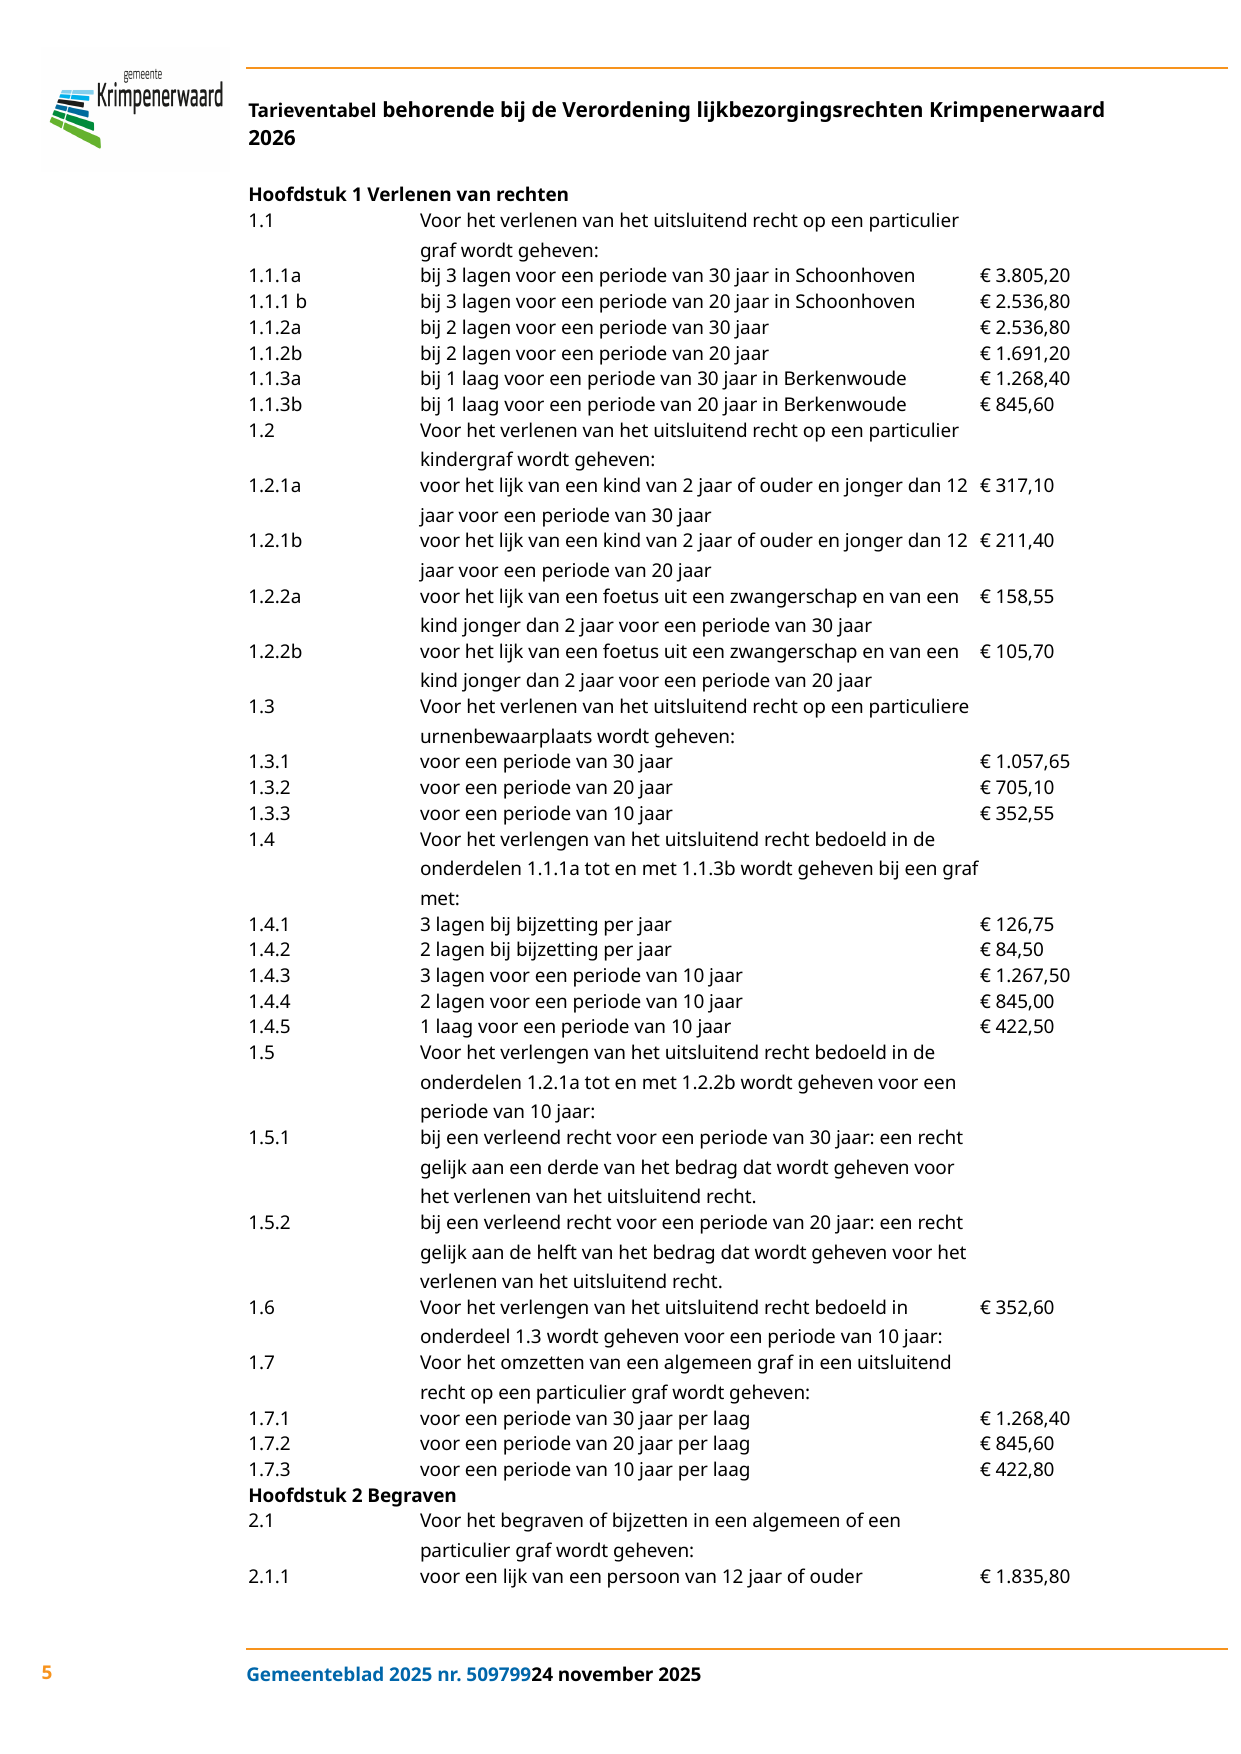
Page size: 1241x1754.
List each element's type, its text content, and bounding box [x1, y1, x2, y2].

table_cell 1.1 [248, 207, 420, 262]
table_cell € 845,60 [980, 391, 1152, 417]
table_cell € 422,80 [980, 1456, 1152, 1482]
picture [41, 47, 231, 172]
table_cell [980, 694, 1152, 749]
table_cell [980, 1508, 1152, 1563]
table_cell € 3.805,20 [980, 263, 1152, 288]
table_cell Voor het begraven of bijzetten in een algemeen of een particulier graf wordt geheven: [420, 1508, 980, 1563]
table_cell 1.4.5 [248, 1014, 420, 1039]
table_cell [980, 826, 1152, 911]
table_cell € 1.835,80 [980, 1563, 1152, 1589]
table_cell 1.1.2a [248, 314, 420, 340]
table_cell € 1.691,20 [980, 340, 1152, 365]
table_cell 2 lagen bij bijzetting per jaar [420, 937, 980, 962]
table_cell [980, 417, 1152, 472]
table_cell 1.2.2a [248, 583, 420, 638]
table_cell [980, 1124, 1152, 1209]
table_cell voor het lijk van een foetus uit een zwangerschap en van een kind jonger dan 2 jaar voor een periode van 20 jaar [420, 638, 980, 693]
table_cell € 126,75 [980, 911, 1152, 937]
table_cell 1.5 [248, 1040, 420, 1124]
table_cell Voor het omzetten van een algemeen graf in een uitsluitend recht op een particulier graf wordt geheven: [420, 1350, 980, 1405]
table_cell € 105,70 [980, 638, 1152, 693]
table_header [980, 181, 1152, 207]
table_cell € 2.536,80 [980, 314, 1152, 340]
table_cell [980, 1040, 1152, 1124]
table_cell Voor het verlengen van het uitsluitend recht bedoeld in de onderdelen 1.1.1a tot en met 1.1.3b wordt geheven bij een graf met: [420, 826, 980, 911]
table_cell bij 2 lagen voor een periode van 20 jaar [420, 340, 980, 365]
table_cell € 705,10 [980, 775, 1152, 800]
table_cell [980, 207, 1152, 262]
table_cell € 84,50 [980, 937, 1152, 962]
table_cell € 317,10 [980, 472, 1152, 527]
table_cell voor het lijk van een foetus uit een zwangerschap en van een kind jonger dan 2 jaar voor een periode van 30 jaar [420, 583, 980, 638]
table_cell 3 lagen voor een periode van 10 jaar [420, 962, 980, 988]
table_cell 1.4 [248, 826, 420, 911]
table_cell 1.3.1 [248, 749, 420, 774]
table_cell 1.7.3 [248, 1456, 420, 1482]
table_cell bij een verleend recht voor een periode van 20 jaar: een recht gelijk aan de helft van het bedrag dat wordt geheven voor het verlenen van het uitsluitend recht. [420, 1209, 980, 1294]
table_cell 1.2 [248, 417, 420, 472]
table_cell 1.6 [248, 1294, 420, 1349]
table_cell 2.1 [248, 1508, 420, 1563]
table_cell bij 2 lagen voor een periode van 30 jaar [420, 314, 980, 340]
table_cell € 158,55 [980, 583, 1152, 638]
table_header Hoofdstuk 1 Verlenen van rechten [248, 181, 980, 207]
table_cell € 2.536,80 [980, 288, 1152, 314]
table_cell [980, 1209, 1152, 1294]
table_cell Voor het verlenen van het uitsluitend recht op een particuliere urnenbewaarplaats wordt geheven: [420, 694, 980, 749]
table_cell voor een lijk van een persoon van 12 jaar of ouder [420, 1563, 980, 1589]
table_cell Voor het verlenen van het uitsluitend recht op een particulier graf wordt geheven: [420, 207, 980, 262]
table_cell Voor het verlenen van het uitsluitend recht op een particulier kindergraf wordt geheven: [420, 417, 980, 472]
table_cell € 1.268,40 [980, 365, 1152, 391]
table_cell 1.3 [248, 694, 420, 749]
table_cell € 1.267,50 [980, 962, 1152, 988]
table_cell voor een periode van 20 jaar [420, 775, 980, 800]
table_cell € 1.268,40 [980, 1405, 1152, 1431]
table_cell € 211,40 [980, 528, 1152, 583]
table_cell 1.5.2 [248, 1209, 420, 1294]
table_cell 1.7.1 [248, 1405, 420, 1431]
table_cell bij 3 lagen voor een periode van 20 jaar in Schoonhoven [420, 288, 980, 314]
table_cell voor een periode van 10 jaar [420, 800, 980, 826]
table_cell 1 laag voor een periode van 10 jaar [420, 1014, 980, 1039]
table_cell 1.5.1 [248, 1124, 420, 1209]
table_cell 1.2.1a [248, 472, 420, 527]
table_cell [980, 1350, 1152, 1405]
table_cell 1.1.1a [248, 263, 420, 288]
table_cell bij 1 laag voor een periode van 20 jaar in Berkenwoude [420, 391, 980, 417]
table_cell voor een periode van 10 jaar per laag [420, 1456, 980, 1482]
table_cell 2 lagen voor een periode van 10 jaar [420, 988, 980, 1014]
table_cell Voor het verlengen van het uitsluitend recht bedoeld in onderdeel 1.3 wordt geheven voor een periode van 10 jaar: [420, 1294, 980, 1349]
table_cell 1.7 [248, 1350, 420, 1405]
table_cell voor een periode van 30 jaar per laag [420, 1405, 980, 1431]
table_cell € 845,00 [980, 988, 1152, 1014]
text Tarieventabel behorende bij de Verordening lijkbezorgingsrechten Krimpenerwaard 2026 [248, 95, 1152, 152]
table_cell 3 lagen bij bijzetting per jaar [420, 911, 980, 937]
table_cell 1.4.1 [248, 911, 420, 937]
table_cell 1.2.1b [248, 528, 420, 583]
table_cell 2.1.1 [248, 1563, 420, 1589]
table_cell 1.1.3b [248, 391, 420, 417]
table_cell bij 1 laag voor een periode van 30 jaar in Berkenwoude [420, 365, 980, 391]
table_cell bij 3 lagen voor een periode van 30 jaar in Schoonhoven [420, 263, 980, 288]
table_cell 1.1.1 b [248, 288, 420, 314]
table_cell bij een verleend recht voor een periode van 30 jaar: een recht gelijk aan een derde van het bedrag dat wordt geheven voor het verlenen van het uitsluitend recht. [420, 1124, 980, 1209]
table_cell 1.7.2 [248, 1431, 420, 1456]
table_cell voor een periode van 20 jaar per laag [420, 1431, 980, 1456]
table_cell 1.4.3 [248, 962, 420, 988]
table_cell Hoofdstuk 2 Begraven [248, 1482, 980, 1508]
table_cell Voor het verlengen van het uitsluitend recht bedoeld in de onderdelen 1.2.1a tot en met 1.2.2b wordt geheven voor een periode van 10 jaar: [420, 1040, 980, 1124]
table_cell voor het lijk van een kind van 2 jaar of ouder en jonger dan 12 jaar voor een periode van 20 jaar [420, 528, 980, 583]
table_cell 1.1.2b [248, 340, 420, 365]
table_cell 1.4.4 [248, 988, 420, 1014]
table_cell 1.3.3 [248, 800, 420, 826]
table_cell voor het lijk van een kind van 2 jaar of ouder en jonger dan 12 jaar voor een periode van 30 jaar [420, 472, 980, 527]
table_cell € 352,55 [980, 800, 1152, 826]
table_cell 1.3.2 [248, 775, 420, 800]
table_cell € 1.057,65 [980, 749, 1152, 774]
table_cell voor een periode van 30 jaar [420, 749, 980, 774]
table_cell € 845,60 [980, 1431, 1152, 1456]
table_cell € 352,60 [980, 1294, 1152, 1349]
table_cell 1.2.2b [248, 638, 420, 693]
table_cell € 422,50 [980, 1014, 1152, 1039]
table_cell [980, 1482, 1152, 1508]
table_cell 1.1.3a [248, 365, 420, 391]
table_cell 1.4.2 [248, 937, 420, 962]
